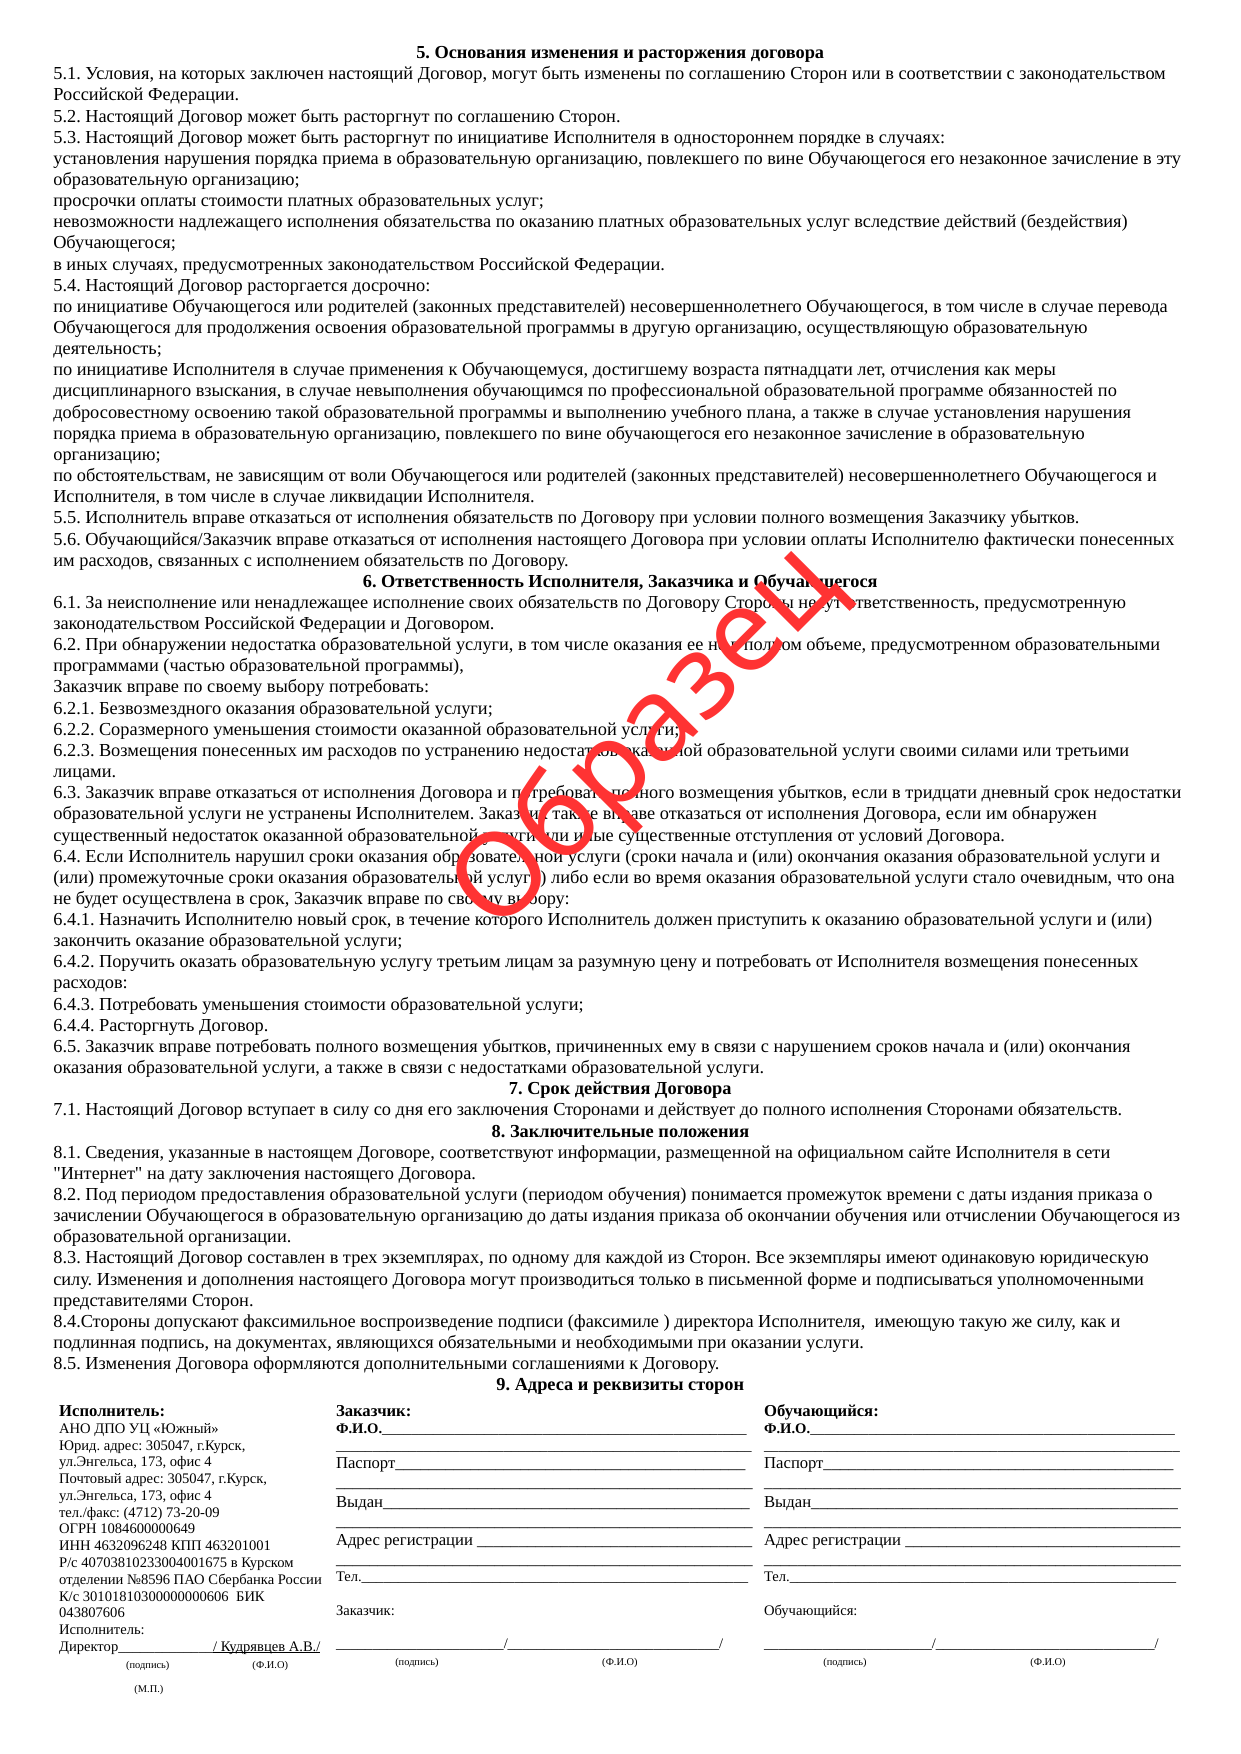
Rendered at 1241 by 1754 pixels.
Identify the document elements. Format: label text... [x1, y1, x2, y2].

text 9. Адреса и реквизиты сторон [53, 1373, 1187, 1395]
text по инициативе Исполнителя в случае применения к Обучающемуся, достигшему возраста пятнадцати лет, отчисления как меры дисциплинарного взыскания, в случае невыполнения обучающимся по профессиональной образовательной программе обязанностей по добросовестному освоению такой образовательной программы и выполнению учебного плана, а также в случае установления нарушения порядка приема в образовательную организацию, повлекшего по вине обучающегося его незаконное зачисление в образовательную организацию; [53, 358, 1187, 464]
text 6.1. За неисполнение или ненадлежащее исполнение своих обязательств по Договору Стороны несут ответственность, предусмотренную законодательством Российской Федерации и Договором. [53, 591, 1187, 633]
text [663, 697, 722, 718]
text 6.3. Заказчик вправе отказаться от исполнения Договора и потребовать полного возмещения убытков, если в тридцати дневный срок недостатки образовательной услуги не устранены Исполнителем. Заказчик также вправе отказаться от исполнения Договора, если им обнаружен существенный недостаток оказанной образовательной услуги или иные существенные отступления от условий Договора. [527, 781, 648, 845]
text 6.5. Заказчик вправе потребовать полного возмещения убытков, причиненных ему в связи с нарушением сроков начала и (или) окончания оказания образовательной услуги, а также в связи с недостатками образовательной услуги. [53, 1035, 1187, 1077]
text 6.4.4. Расторгнуть Договор. [53, 1014, 1187, 1035]
text [730, 676, 1187, 697]
text 6.3. Заказчик вправе отказаться от исполнения Договора и потребовать полного возмещения убытков, если в тридцати дневный срок недостатки образовательной услуги не устранены Исполнителем. Заказчик также вправе отказаться от исполнения Договора, если им обнаружен существенный недостаток оказанной образовательной услуги или иные существенные отступления от условий Договора. [53, 781, 542, 845]
text 6. Ответственность Исполнителя, Заказчика и Обучающегося [53, 570, 816, 591]
text 8. Заключительные положения [53, 1120, 1187, 1141]
text 6.4.2. Поручить оказать образовательную услугу третьим лицам за разумную цену и потребовать от Исполнителя возмещения понесенных расходов: [53, 951, 1187, 993]
text 5.2. Настоящий Договор может быть расторгнут по соглашению Сторон. [53, 105, 1187, 126]
table_header Обучающийся: Ф.И.О.___________________________________________________________________________________________________________ Паспорт____________________________________________________________________________________________ Выдан______________________________________________________________________________________________ Адрес регистрации _________________________________ __________________________________________________ Тел._____________________________________________________ Обучающийся: _______________________/______________________________/ (подпись) (Ф.И.О) [758, 1395, 1186, 1701]
table_header Заказчик: Ф.И.О.___________________________________________________________________________________________________________ Паспорт____________________________________________________________________________________________ Выдан______________________________________________________________________________________________ Адрес регистрации _________________________________ __________________________________________________ Тел._____________________________________________________ Заказчик: _______________________/_____________________________/ (подпись) (Ф.И.О) [330, 1395, 758, 1701]
text 8.5. Изменения Договора оформляются дополнительными соглашениями к Договору. [53, 1352, 1187, 1373]
text 7. Срок действия Договора [53, 1077, 1187, 1099]
text [712, 697, 1187, 718]
text 6.4. Если Исполнитель нарушил сроки оказания образовательной услуги (сроки начала и (или) окончания оказания образовательной услуги и (или) промежуточные сроки оказания образовательной услуги) либо если во время оказания образовательной услуги стало очевидным, что она не будет осуществлена в срок, Заказчик вправе по своему выбору: [53, 845, 480, 908]
text 8.4.Стороны допускают факсимильное воспроизведение подписи (факсимиле ) директора Исполнителя, имеющую такую же силу, как и подлинная подпись, на документах, являющихся обязательными и необходимыми при оказании услуги. [53, 1310, 1187, 1352]
text 6.2.2. Соразмерного уменьшения стоимости оказанной образовательной услуги; [53, 718, 659, 739]
text 6.4. Если Исполнитель нарушил сроки оказания образовательной услуги (сроки начала и (или) окончания оказания образовательной услуги и (или) промежуточные сроки оказания образовательной услуги) либо если во время оказания образовательной услуги стало очевидным, что она не будет осуществлена в срок, Заказчик вправе по своему выбору: [525, 845, 1187, 908]
text в иных случаях, предусмотренных законодательством Российской Федерации. [53, 253, 1187, 274]
text 8.3. Настоящий Договор составлен в трех экземплярах, по одному для каждой из Сторон. Все экземпляры имеют одинаковую юридическую силу. Изменения и дополнения настоящего Договора могут производиться только в письменной форме и подписываться уполномоченными представителями Сторон. [53, 1247, 1187, 1310]
text 5.4. Настоящий Договор расторгается досрочно: [53, 274, 1187, 295]
table_header Исполнитель: АНО ДПО УЦ «Южный» Юрид. адрес: 305047, г.Курск, ул.Энгельса, 173, офис 4 Почтовый адрес: 305047, г.Курск, ул.Энгельса, 173, офис 4 тел./факс: (4712) 73-20-09 ОГРН 1084600000649 ИНН 4632096248 КПП 463201001 Р/с 40703810233004001675 в Курском отделении №8596 ПАО Сбербанка России К/с 30101810300000000606 БИК 043807606 Исполнитель: Директор_____________/ Кудрявцев А.В./ (подпись) (Ф.И.О) (М.П.) [53, 1395, 330, 1701]
text 7.1. Настоящий Договор вступает в силу со дня его заключения Сторонами и действует до полного исполнения Сторонами обязательств. [53, 1099, 1187, 1120]
text 6.2.3. Возмещения понесенных им расходов по устранению недостатков оказанной образовательной услуги своими силами или третьими лицами. [53, 739, 1187, 781]
text по инициативе Обучающегося или родителей (законных представителей) несовершеннолетнего Обучающегося, в том числе в случае перевода Обучающегося для продолжения освоения образовательной программы в другую организацию, осуществляющую образовательную деятельность; [53, 295, 1187, 358]
text 5.3. Настоящий Договор может быть расторгнут по инициативе Исполнителя в одностороннем порядке в случаях: [53, 126, 1187, 147]
text 8.2. Под периодом предоставления образовательной услуги (периодом обучения) понимается промежуток времени с даты издания приказа о зачислении Обучающегося в образовательную организацию до даты издания приказа об окончании обучения или отчислении Обучающегося из образовательной организации. [53, 1183, 1187, 1247]
text 6. Ответственность Исполнителя, Заказчика и Обучающегося [811, 570, 1187, 591]
text 8.1. Сведения, указанные в настоящем Договоре, соответствуют информации, размещенной на официальном сайте Исполнителя в сети "Интернет" на дату заключения настоящего Договора. [53, 1141, 1187, 1183]
text 6.4.3. Потребовать уменьшения стоимости образовательной услуги; [53, 993, 1187, 1014]
text 5.5. Исполнитель вправе отказаться от исполнения обязательств по Договору при условии полного возмещения Заказчику убытков. [53, 507, 1187, 528]
text 6.3. Заказчик вправе отказаться от исполнения Договора и потребовать полного возмещения убытков, если в тридцати дневный срок недостатки образовательной услуги не устранены Исполнителем. Заказчик также вправе отказаться от исполнения Договора, если им обнаружен существенный недостаток оказанной образовательной услуги или иные существенные отступления от условий Договора. [617, 781, 1187, 845]
text 6.2.2. Соразмерного уменьшения стоимости оказанной образовательной услуги; [685, 718, 1187, 739]
text установления нарушения порядка приема в образовательную организацию, повлекшего по вине Обучающегося его незаконное зачисление в эту образовательную организацию; [53, 147, 1187, 189]
text 5. Основания изменения и расторжения договора [53, 41, 1187, 62]
text Заказчик вправе по своему выбору потребовать: [53, 676, 725, 697]
text 5.1. Условия, на которых заключен настоящий Договор, могут быть изменены по соглашению Сторон или в соответствии с законодательством Российской Федерации. [53, 62, 1187, 105]
text 5.6. Обучающийся/Заказчик вправе отказаться от исполнения настоящего Договора при условии оплаты Исполнителю фактически понесенных им расходов, связанных с исполнением обязательств по Договору. [53, 528, 1187, 570]
text 6.2.1. Безвозмездного оказания образовательной услуги; [53, 697, 644, 718]
text по обстоятельствам, не зависящим от воли Обучающегося или родителей (законных представителей) несовершеннолетнего Обучающегося и Исполнителя, в том числе в случае ликвидации Исполнителя. [53, 464, 1187, 507]
text невозможности надлежащего исполнения обязательства по оказанию платных образовательных услуг вследствие действий (бездействия) Обучающегося; [53, 211, 1187, 253]
text 6.2. При обнаружении недостатка образовательной услуги, в том числе оказания ее не в полном объеме, предусмотренном образовательными программами (частью образовательной программы), [53, 633, 1187, 676]
text 6.4.1. Назначить Исполнителю новый срок, в течение которого Исполнитель должен приступить к оказанию образовательной услуги и (или) закончить оказание образовательной услуги; [53, 908, 1187, 951]
text просрочки оплаты стоимости платных образовательных услуг; [53, 189, 1187, 211]
